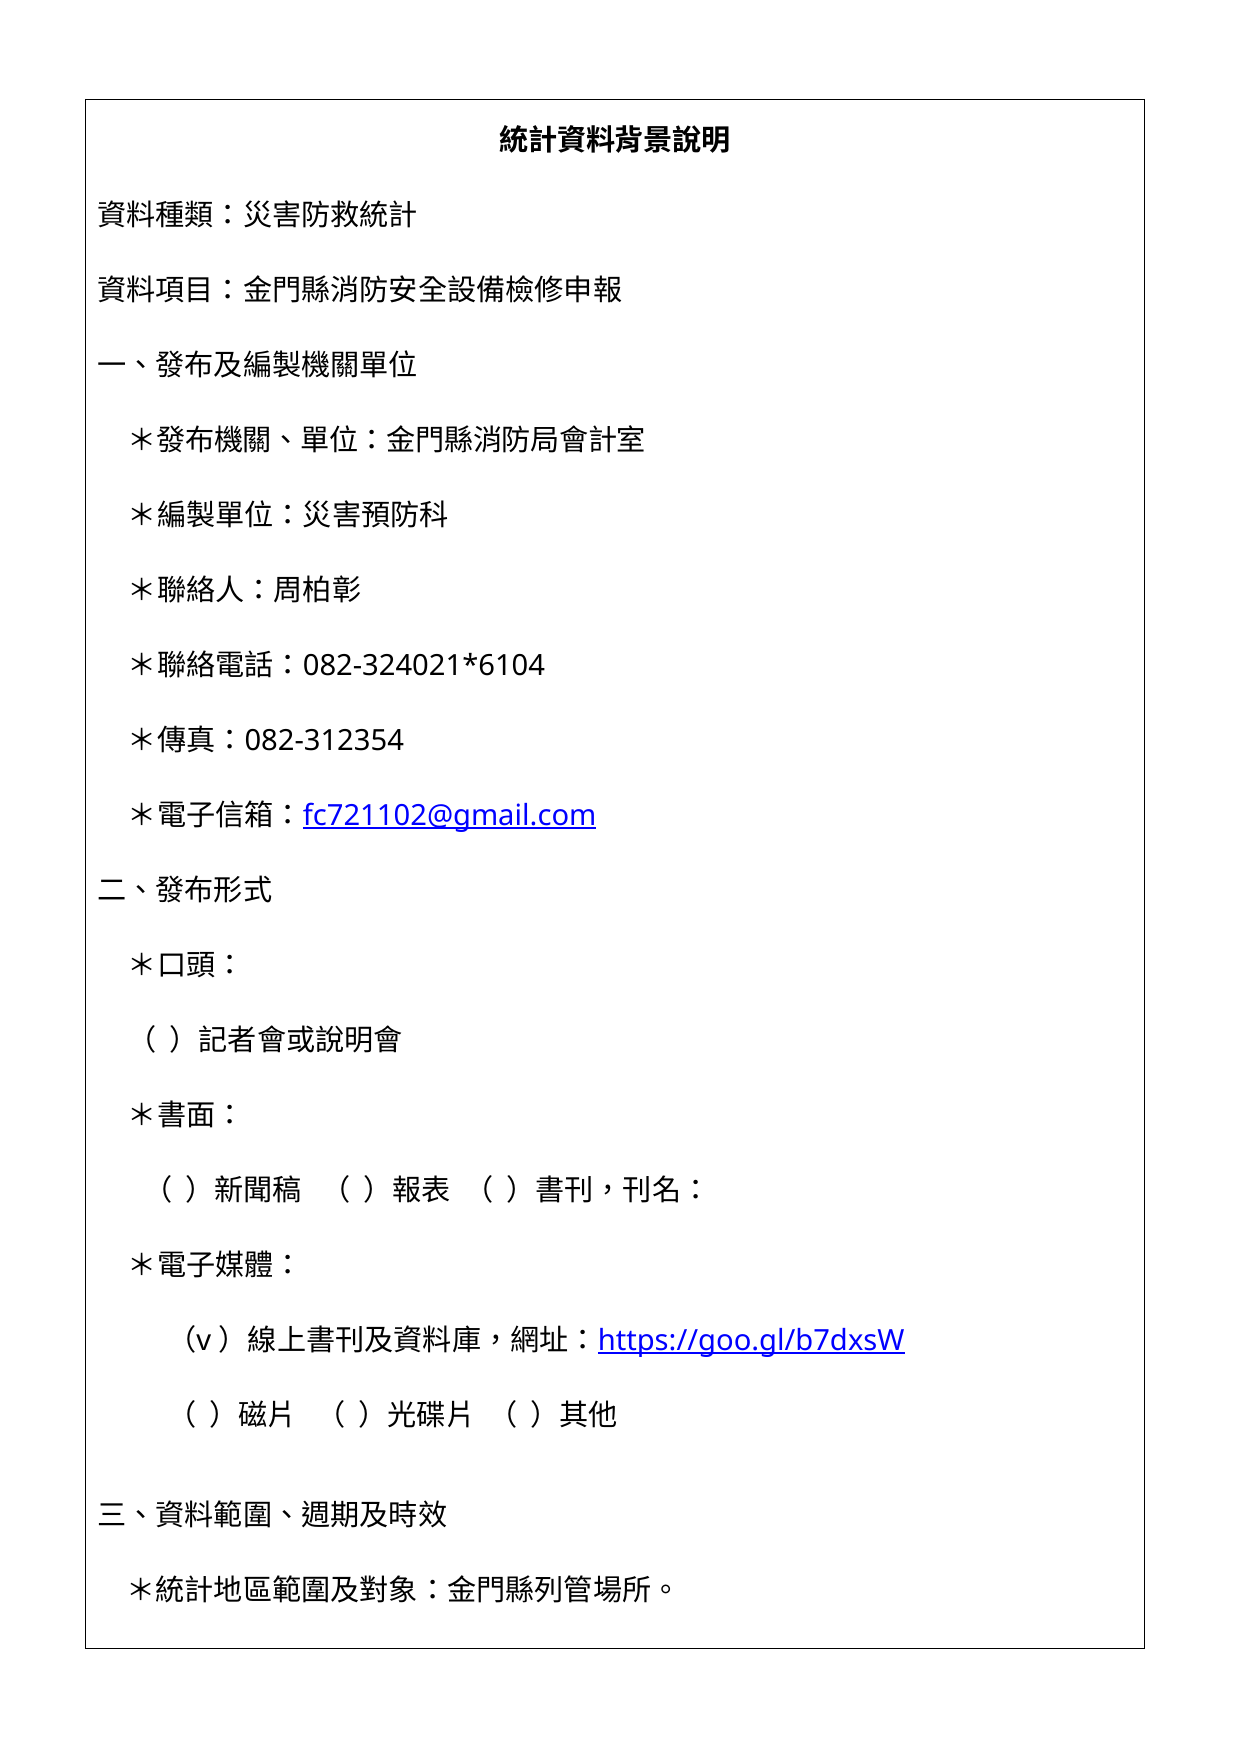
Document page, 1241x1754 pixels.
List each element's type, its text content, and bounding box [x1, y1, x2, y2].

table_header 統計資料背景說明 資料種類：災害防救統計 資料項目：金門縣消防安全設備檢修申報 一、發布及編製機關單位 ＊發布機關、單位：金門縣消防局會計室 ＊編製單位：災害預防科 ＊聯絡人：周柏彰 ＊聯絡電話：082-324021*6104 ＊傳真：082-312354 ＊電子信箱：fc721102@gmail.com 二、發布形式 口頭： （ ）記者會或說明會 書面： （ ）新聞稿 （ ）報表 （ ）書刊，刊名： ＊電子媒體： （v ）線上書刊及資料庫，網址：https://goo.gl/b7dxsW （ ）磁片 （ ）光碟片 （ ）其他 三、資料範圍、週期及時效 ＊統計地區範圍及對象：金門縣列管場所。 [86, 100, 1144, 1648]
